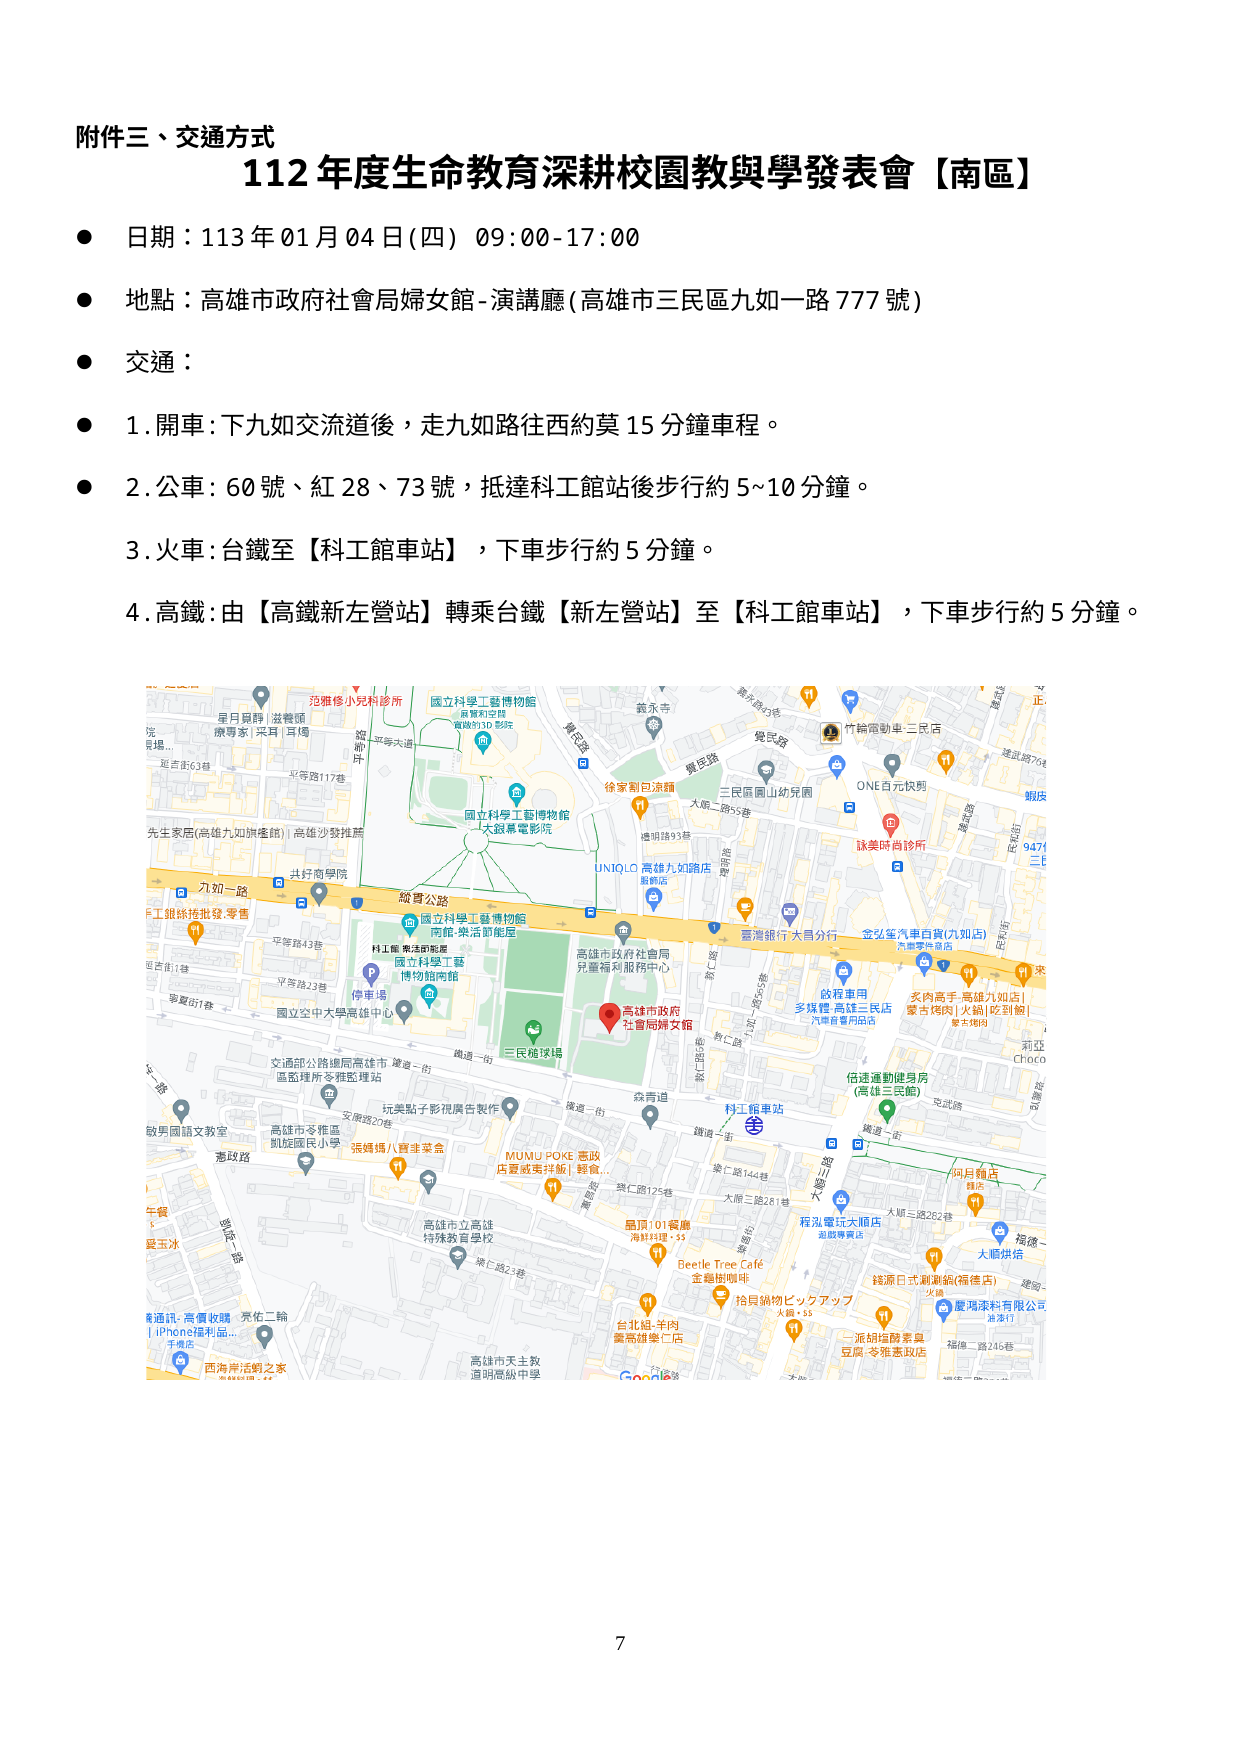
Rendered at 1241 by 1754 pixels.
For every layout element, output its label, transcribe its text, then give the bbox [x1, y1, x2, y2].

text 112年度生命教育深耕校園教與學發表會【南區】 [125, 154, 1165, 194]
list 地點：高雄市政府社會局婦女館-演講廳(高雄市三民區九如一路777號) [75, 257, 1165, 319]
list 2.公車: 60號、紅28、73號，抵達科工館站後步行約5~10分鐘。 [75, 444, 1165, 507]
text 3.火車:台鐵至【科工館車站】，下車步行約5分鐘。 [125, 507, 1165, 569]
list 1.開車:下九如交流道後，走九如路往西約莫15分鐘車程。 [75, 382, 1165, 444]
list 交通： [75, 319, 1165, 382]
list 日期：113年01月04日(四) 09:00-17:00 [75, 194, 1165, 257]
text 附件三、交通方式 [75, 115, 1165, 154]
picture [146, 686, 1047, 1380]
text 4.高鐵:由【高鐵新左營站】轉乘台鐵【新左營站】至【科工館車站】，下車步行約5分鐘。 [125, 569, 1165, 632]
